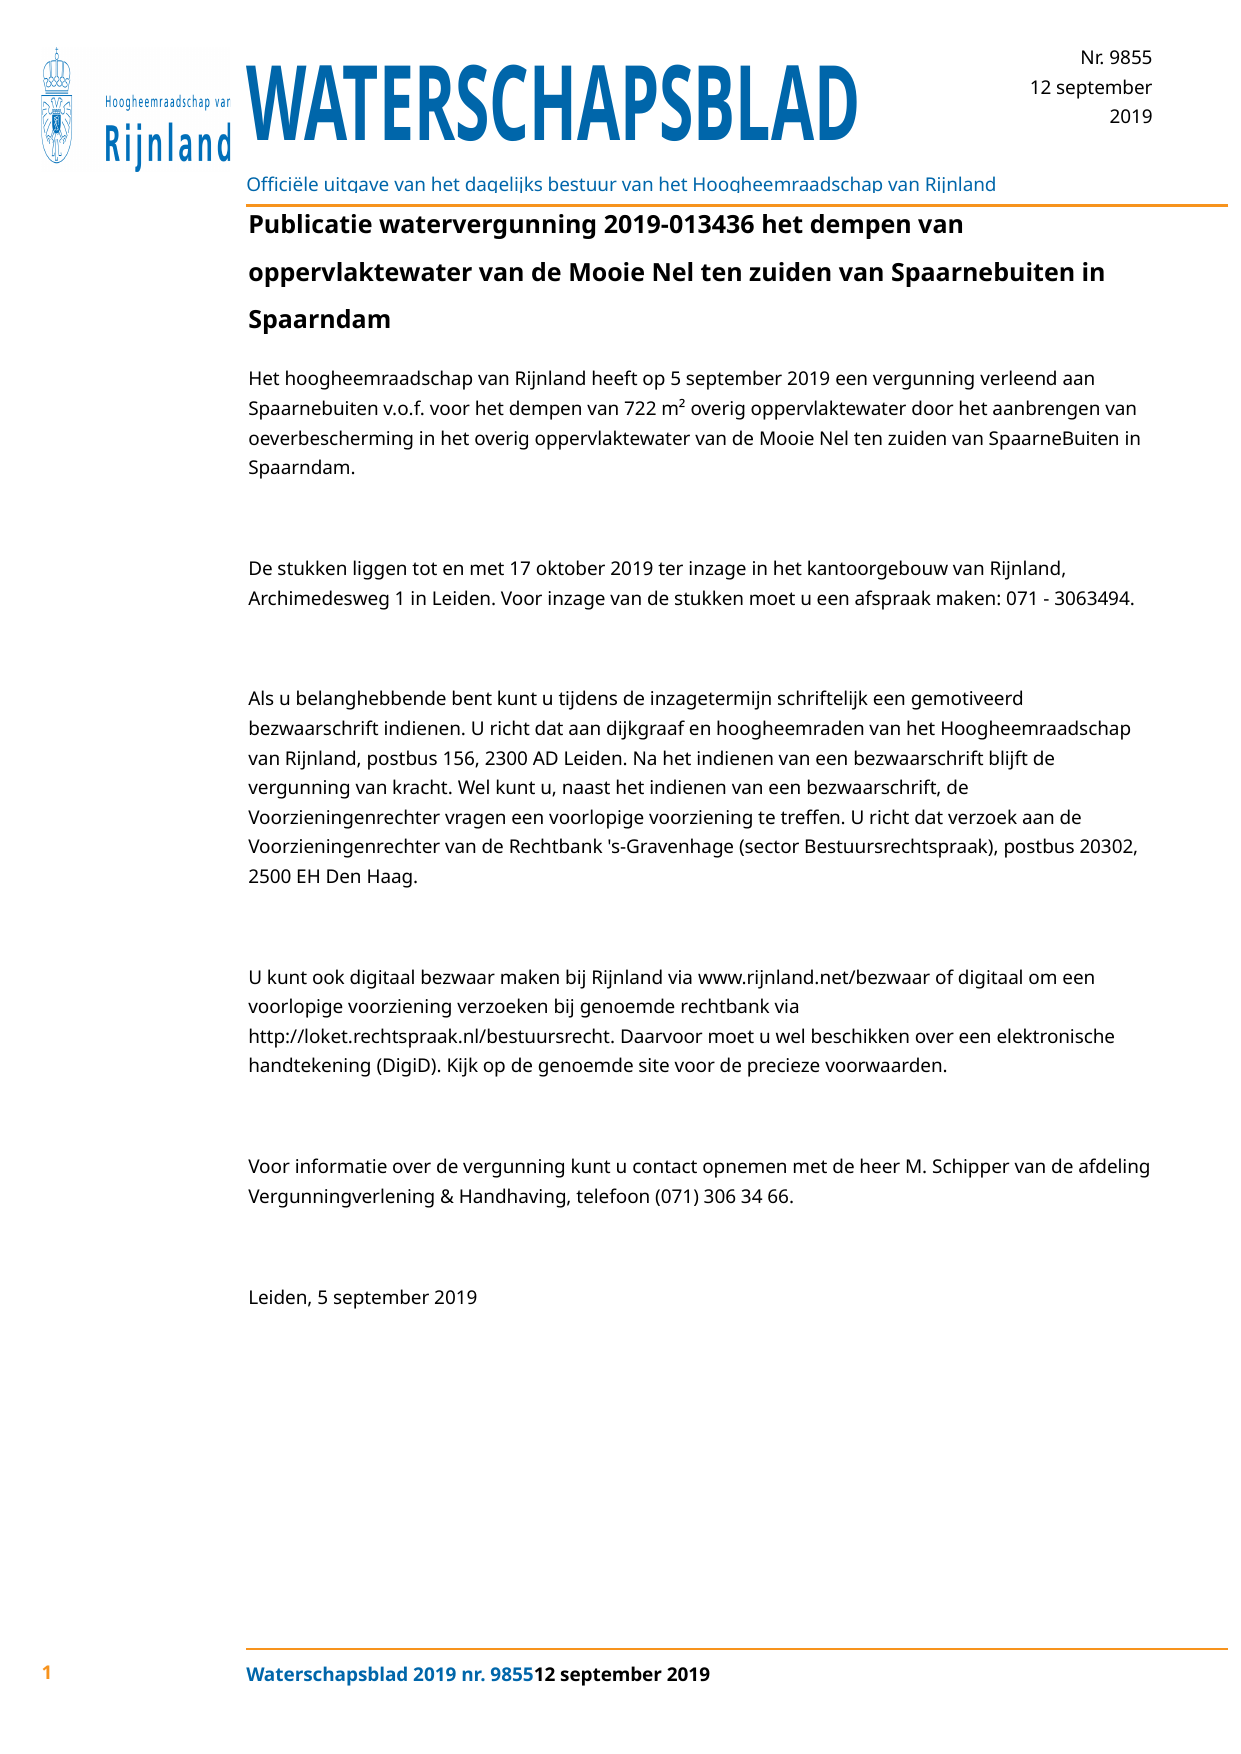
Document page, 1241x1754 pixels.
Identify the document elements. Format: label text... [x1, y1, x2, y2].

text De stukken liggen tot en met 17 oktober 2019 ter inzage in het kantoorgebouw van Rijnland, Archimedesweg 1 in Leiden. Voor inzage van de stukken moet u een afspraak maken: 071 - 3063494. [248, 555, 1152, 610]
text U kunt ook digitaal bezwaar maken bij Rijnland via www.rijnland.net/bezwaar of digitaal om een voorlopige voorziening verzoeken bij genoemde rechtbank via http://loket.rechtspraak.nl/bestuursrecht. Daarvoor moet u wel beschikken over een elektronische handtekening (DigiD). Kijk op de genoemde site voor de precieze voorwaarden. [248, 964, 1152, 1078]
text Voor informatie over de vergunning kunt u contact opnemen met de heer M. Schipper van de afdeling Vergunningverlening & Handhaving, telefoon (071) 306 34 66. [248, 1153, 1152, 1209]
picture [41, 47, 231, 172]
text Leiden, 5 september 2019 [248, 1284, 1152, 1309]
text Als u belanghebbende bent kunt u tijdens de inzagetermijn schriftelijk een gemotiveerd bezwaarschrift indienen. U richt dat aan dijkgraaf en hoogheemraden van het Hoogheemraadschap van Rijnland, postbus 156, 2300 AD Leiden. Na het indienen van een bezwaarschrift blijft de vergunning van kracht. Wel kunt u, naast het indienen van een bezwaarschrift, de Voorzieningenrechter vragen een voorlopige voorziening te treffen. U richt dat verzoek aan de Voorzieningenrechter van de Rechtbank 's-Gravenhage (sector Bestuursrechtspraak), postbus 20302, 2500 EH Den Haag. [248, 686, 1152, 889]
text Publicatie watervergunning 2019-013436 het dempen van oppervlaktewater van de Mooie Nel ten zuiden van Spaarnebuiten in Spaarndam [248, 207, 1152, 336]
text Het hoogheemraadschap van Rijnland heeft op 5 september 2019 een vergunning verleend aan Spaarnebuiten v.o.f. voor het dempen van 722 m² overig oppervlaktewater door het aanbrengen van oeverbescherming in het overig oppervlaktewater van de Mooie Nel ten zuiden van SpaarneBuiten in Spaarndam. [248, 366, 1152, 480]
